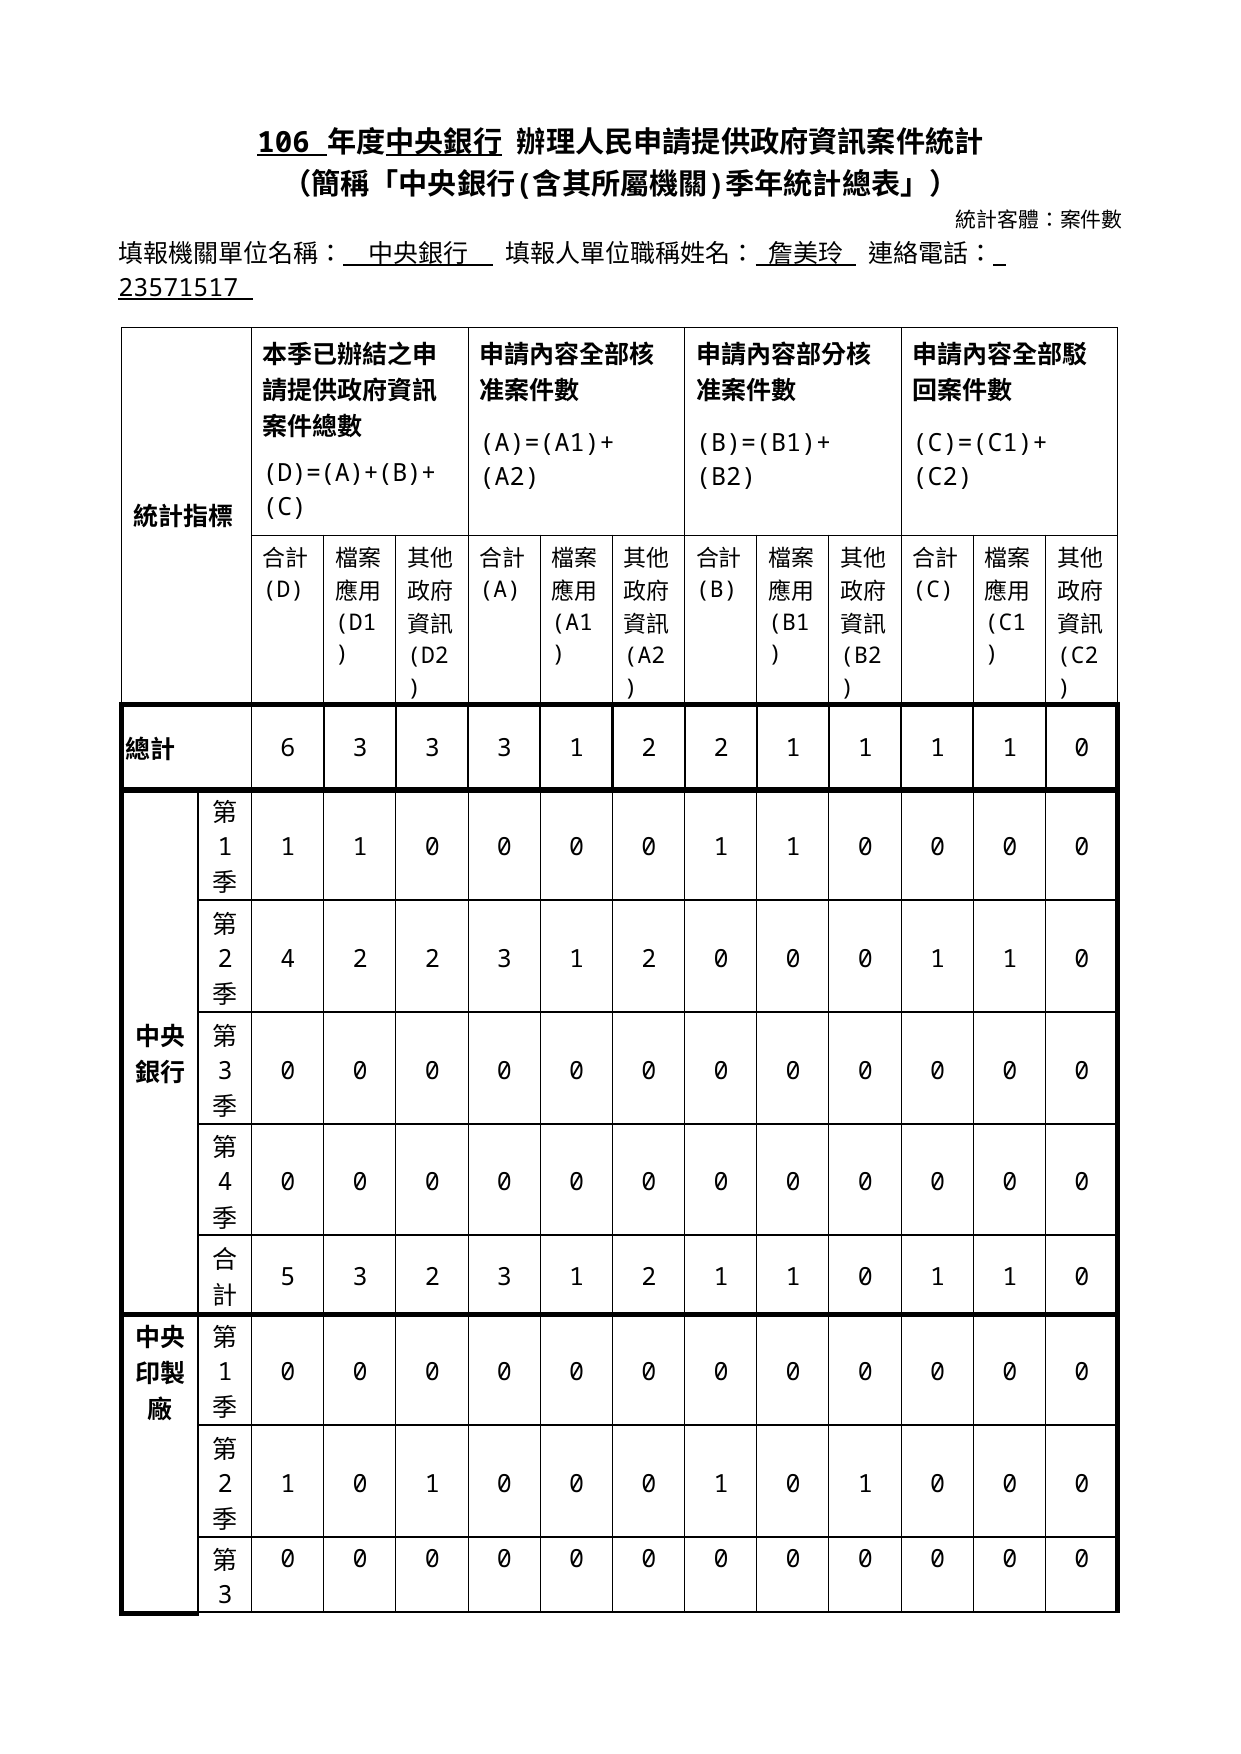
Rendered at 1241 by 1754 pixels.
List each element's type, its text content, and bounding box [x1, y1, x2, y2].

table_cell 0 [324, 1013, 395, 1123]
table_cell 0 [541, 1013, 612, 1123]
table_cell 1 [685, 793, 756, 899]
table_cell 1 [902, 1236, 973, 1312]
table_cell 0 [396, 793, 468, 899]
table_cell 1 [541, 707, 611, 787]
table_cell 合計 (A) [469, 536, 540, 702]
table_cell 第3 [199, 1538, 251, 1611]
table_cell 0 [902, 1013, 973, 1123]
table_cell 0 [613, 1317, 684, 1424]
table_cell 3 [469, 707, 539, 787]
table_cell 合計 (C) [902, 536, 973, 702]
table_cell 2 [613, 901, 684, 1011]
table_header 申請內容全部核准案件數 (A)=(A1)+(A2) [469, 328, 684, 534]
table_cell 0 [469, 1125, 540, 1234]
table_cell 0 [902, 1125, 973, 1234]
table_cell 其他政府資訊(C2) [1046, 536, 1117, 702]
table_cell 1 [974, 707, 1045, 787]
table_cell 0 [685, 1317, 756, 1424]
table_cell 0 [685, 1538, 756, 1611]
text 統計客體：案件數 [118, 203, 1122, 233]
table_cell 0 [902, 1426, 973, 1536]
table_cell 0 [757, 1317, 828, 1424]
table_cell 0 [469, 1013, 540, 1123]
text 106 年度中央銀行 辦理人民申請提供政府資訊案件統計 （簡稱「中央銀行(含其所屬機關)季年統計總表」） [118, 118, 1122, 203]
table_cell 0 [469, 793, 540, 899]
table_cell 1 [252, 1426, 323, 1536]
table_cell 0 [829, 901, 901, 1011]
table_cell 0 [613, 1125, 684, 1234]
table_cell 0 [757, 1426, 828, 1536]
table_cell 2 [686, 707, 756, 787]
table_cell 中央銀行 [124, 793, 197, 1312]
table_cell 0 [396, 1125, 468, 1234]
table_header 統計指標 [122, 328, 251, 702]
table_cell 0 [1046, 1538, 1115, 1611]
table_cell 0 [469, 1317, 540, 1424]
table_cell 0 [685, 1013, 756, 1123]
table_cell 2 [396, 1236, 468, 1312]
table_cell 第1季 [199, 793, 251, 899]
table_header 本季已辦結之申請提供政府資訊案件總數 (D)=(A)+(B)+(C) [252, 328, 468, 534]
table_cell 0 [829, 793, 901, 899]
table_cell 其他政府資訊(D2) [396, 536, 468, 702]
table_header 申請內容全部駁回案件數 (C)=(C1)+(C2) [902, 328, 1117, 534]
table_cell 第4季 [199, 1125, 251, 1234]
table_cell 第2季 [199, 1426, 251, 1536]
table_cell 0 [757, 1125, 828, 1234]
table_cell 0 [757, 1538, 828, 1611]
table_cell 6 [252, 707, 323, 787]
table_cell 2 [613, 1236, 684, 1312]
table_cell 0 [324, 1538, 395, 1611]
table_cell 0 [1046, 793, 1115, 899]
table_cell 0 [685, 1125, 756, 1234]
table_cell 3 [469, 1236, 540, 1312]
table_cell 1 [541, 1236, 612, 1312]
table_cell 0 [324, 1125, 395, 1234]
table_cell 0 [1046, 1236, 1115, 1312]
table_cell 0 [252, 1125, 323, 1234]
table_cell 1 [829, 1426, 901, 1536]
table_cell 3 [469, 901, 540, 1011]
table_cell 0 [324, 1317, 395, 1424]
table_cell 5 [252, 1236, 323, 1312]
table_cell 0 [902, 1317, 973, 1424]
table_cell 0 [974, 1538, 1045, 1611]
table_cell 中央印製廠 [124, 1317, 197, 1611]
table_cell 檔案應用 (A1) [541, 536, 612, 702]
table_cell 0 [541, 1125, 612, 1234]
table_cell 0 [685, 901, 756, 1011]
table_cell 0 [974, 1426, 1045, 1536]
table_cell 0 [1046, 1013, 1115, 1123]
table_cell 1 [396, 1426, 468, 1536]
table_cell 檔案應用 (C1) [974, 536, 1045, 702]
table_cell 0 [902, 793, 973, 899]
table_cell 0 [252, 1538, 323, 1611]
table_cell 1 [974, 1236, 1045, 1312]
table_cell 其他政府資訊(B2) [829, 536, 901, 702]
table_cell 1 [685, 1426, 756, 1536]
table_cell 其他政府資訊(A2) [613, 536, 684, 702]
table_cell 合計 (D) [252, 536, 323, 702]
table_cell 0 [469, 1538, 540, 1611]
table_cell 0 [541, 1317, 612, 1424]
table_cell 4 [252, 901, 323, 1011]
table_cell 檔案應用 (D1) [324, 536, 395, 702]
table_cell 合計 (B) [685, 536, 756, 702]
table_cell 0 [974, 1125, 1045, 1234]
table_cell 3 [325, 707, 395, 787]
table_cell 1 [252, 793, 323, 899]
table_cell 0 [974, 793, 1045, 899]
table_cell 1 [902, 901, 973, 1011]
table_cell 1 [757, 1236, 828, 1312]
table_cell 2 [324, 901, 395, 1011]
table_cell 0 [829, 1013, 901, 1123]
table_cell 0 [252, 1013, 323, 1123]
table_cell 總計 [124, 707, 251, 787]
table_cell 0 [829, 1236, 901, 1312]
table_cell 0 [396, 1538, 468, 1611]
table_cell 第1季 [199, 1317, 251, 1424]
text 填報機關單位名稱： 中央銀行 填報人單位職稱姓名： 詹美玲 連絡電話： 23571517 [118, 233, 1122, 303]
table_cell 0 [974, 1317, 1045, 1424]
table_cell 0 [1046, 1125, 1115, 1234]
table_cell 2 [396, 901, 468, 1011]
table_cell 0 [757, 901, 828, 1011]
table_cell 3 [324, 1236, 395, 1312]
table_cell 3 [397, 707, 467, 787]
table_cell 1 [324, 793, 395, 899]
table_cell 合計 [199, 1236, 251, 1312]
table_cell 1 [685, 1236, 756, 1312]
table_cell 1 [541, 901, 612, 1011]
table_cell 0 [613, 793, 684, 899]
table_cell 0 [829, 1538, 901, 1611]
table_cell 第3季 [199, 1013, 251, 1123]
table_cell 0 [974, 1013, 1045, 1123]
table_cell 0 [396, 1013, 468, 1123]
table_cell 0 [829, 1317, 901, 1424]
table_cell 0 [396, 1317, 468, 1424]
table_cell 0 [1046, 901, 1115, 1011]
table_cell 第2季 [199, 901, 251, 1011]
table_cell 0 [613, 1013, 684, 1123]
table_cell 0 [757, 1013, 828, 1123]
table_cell 0 [1047, 707, 1115, 787]
table_cell 1 [974, 901, 1045, 1011]
table_cell 0 [541, 793, 612, 899]
table_cell 1 [902, 707, 972, 787]
table_header 申請內容部分核准案件數 (B)=(B1)+(B2) [685, 328, 901, 534]
table_cell 1 [758, 707, 828, 787]
table_cell 2 [614, 707, 684, 787]
table_cell 1 [757, 793, 828, 899]
table_cell 0 [902, 1538, 973, 1611]
table_cell 0 [469, 1426, 540, 1536]
table_cell 0 [541, 1426, 612, 1536]
table_cell 0 [252, 1317, 323, 1424]
table_cell 0 [541, 1538, 612, 1611]
table_cell 0 [1046, 1426, 1115, 1536]
table_cell 0 [613, 1426, 684, 1536]
table_cell 0 [613, 1538, 684, 1611]
table_cell 檔案應用 (B1) [757, 536, 828, 702]
table_cell 1 [830, 707, 900, 787]
table_cell 0 [829, 1125, 901, 1234]
table_cell 0 [324, 1426, 395, 1536]
table_cell 0 [1046, 1317, 1115, 1424]
